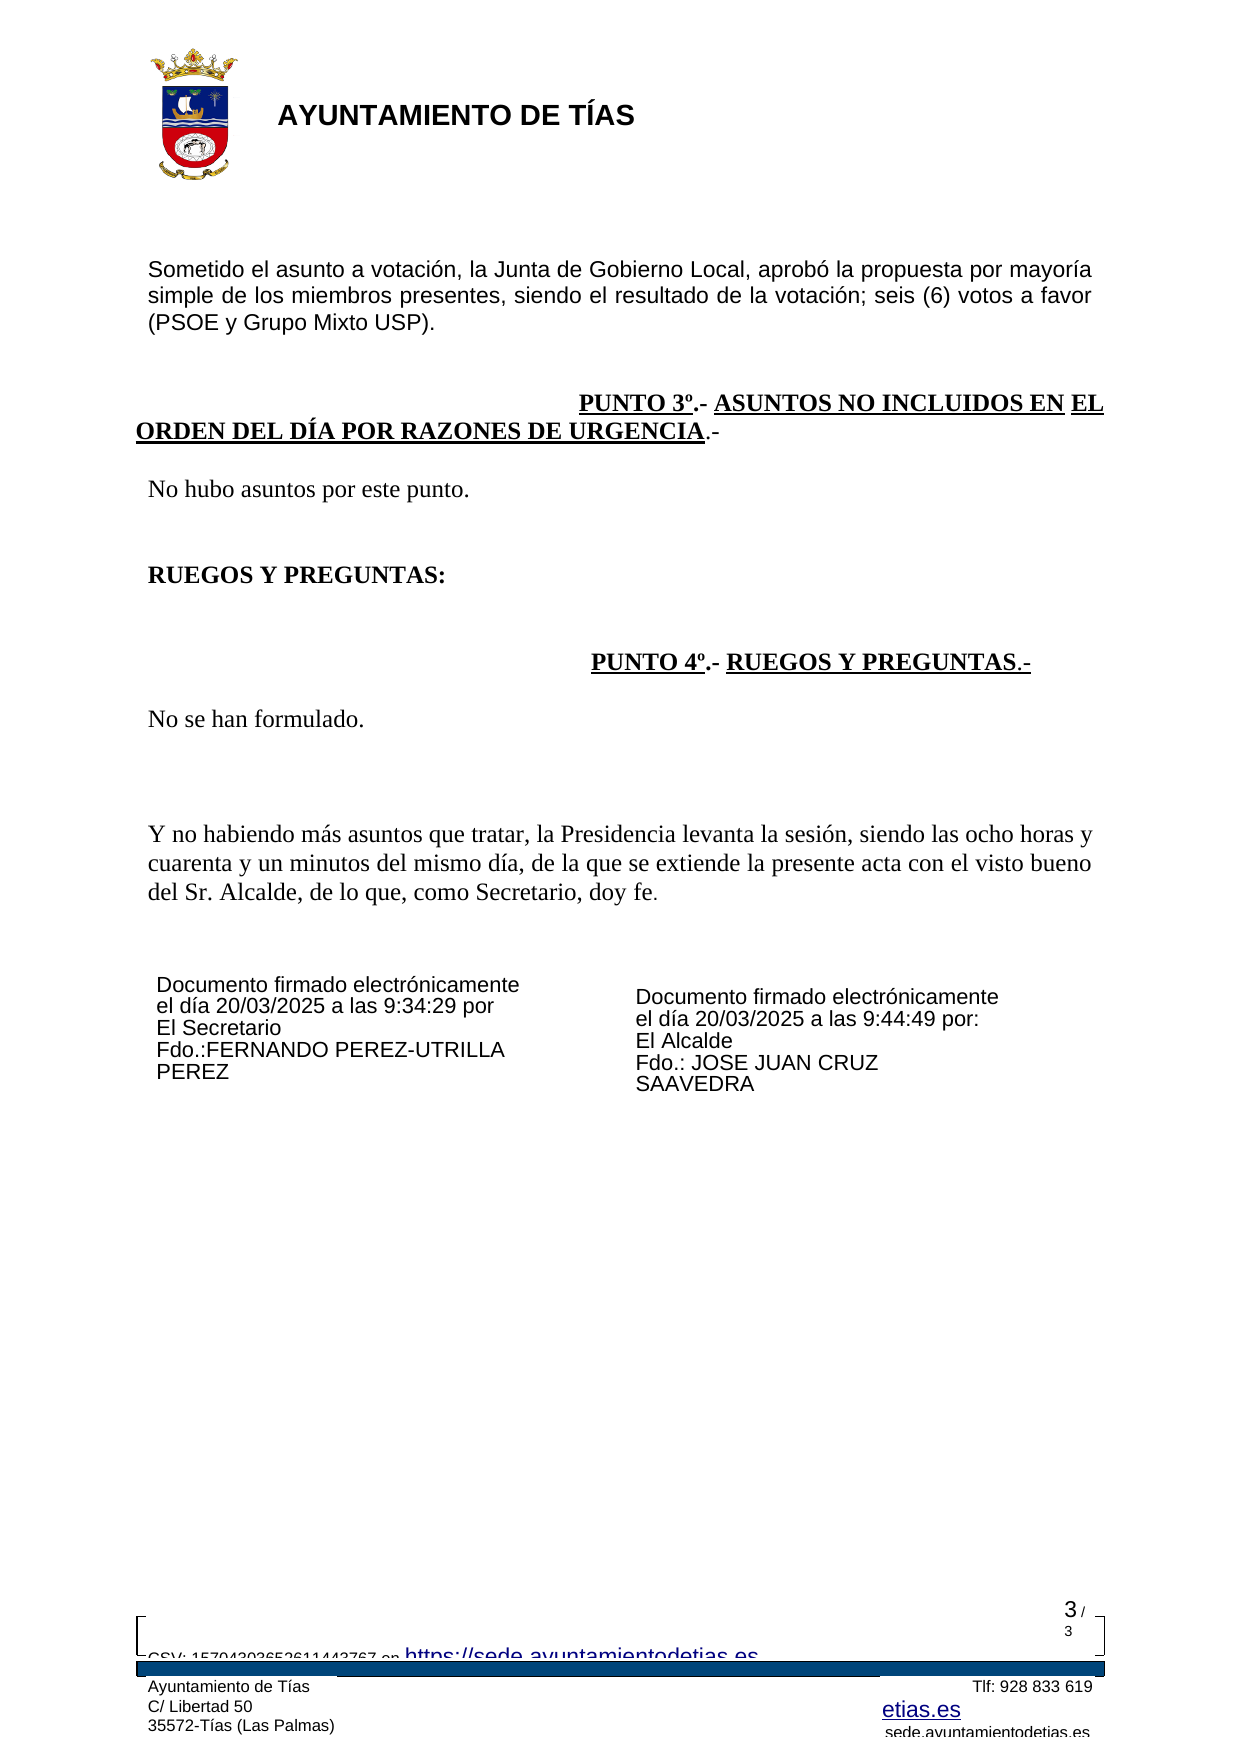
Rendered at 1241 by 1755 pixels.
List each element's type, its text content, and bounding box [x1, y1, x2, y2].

text No hubo asuntos por este punto. [148, 474, 1105, 503]
subtitle PUNTO 3º.- ASUNTOS NO INCLUIDOS EN EL ORDEN DEL DÍA POR RAZONES DE URGENCIA.- [135, 388, 1105, 445]
text Y no habiendo más asuntos que tratar, la Presidencia levanta la sesión, siendo las ocho horas y cuarenta y un minutos del mismo día, de la que se extiende la presente acta con el visto bueno del Sr. Alcalde, de lo que, como Secretario, doy fe. [148, 819, 1093, 905]
text Fdo.:FERNANDO PEREZ-UTRILLA PEREZ [156, 1040, 527, 1084]
text Documento firmado electrónicamente el día 20/03/2025 a las 9:34:29 por El Secretario [156, 974, 522, 1040]
text Fdo.: JOSE JUAN CRUZ SAAVEDRA [635, 1053, 996, 1097]
text Documento firmado electrónicamente el día 20/03/2025 a las 9:44:49 por: El Alcalde [635, 987, 1001, 1053]
text PUNTO 4º.- RUEGOS Y PREGUNTAS.- [591, 647, 1105, 675]
text Sometido el asunto a votación, la Junta de Gobierno Local, aprobó la propuesta por mayoría simple de los miembros presentes, siendo el resultado de la votación; seis (6) votos a favor (PSOE y Grupo Mixto USP). [148, 256, 1093, 335]
text RUEGOS Y PREGUNTAS: [148, 560, 1105, 589]
text No se han formulado. [148, 704, 1105, 733]
